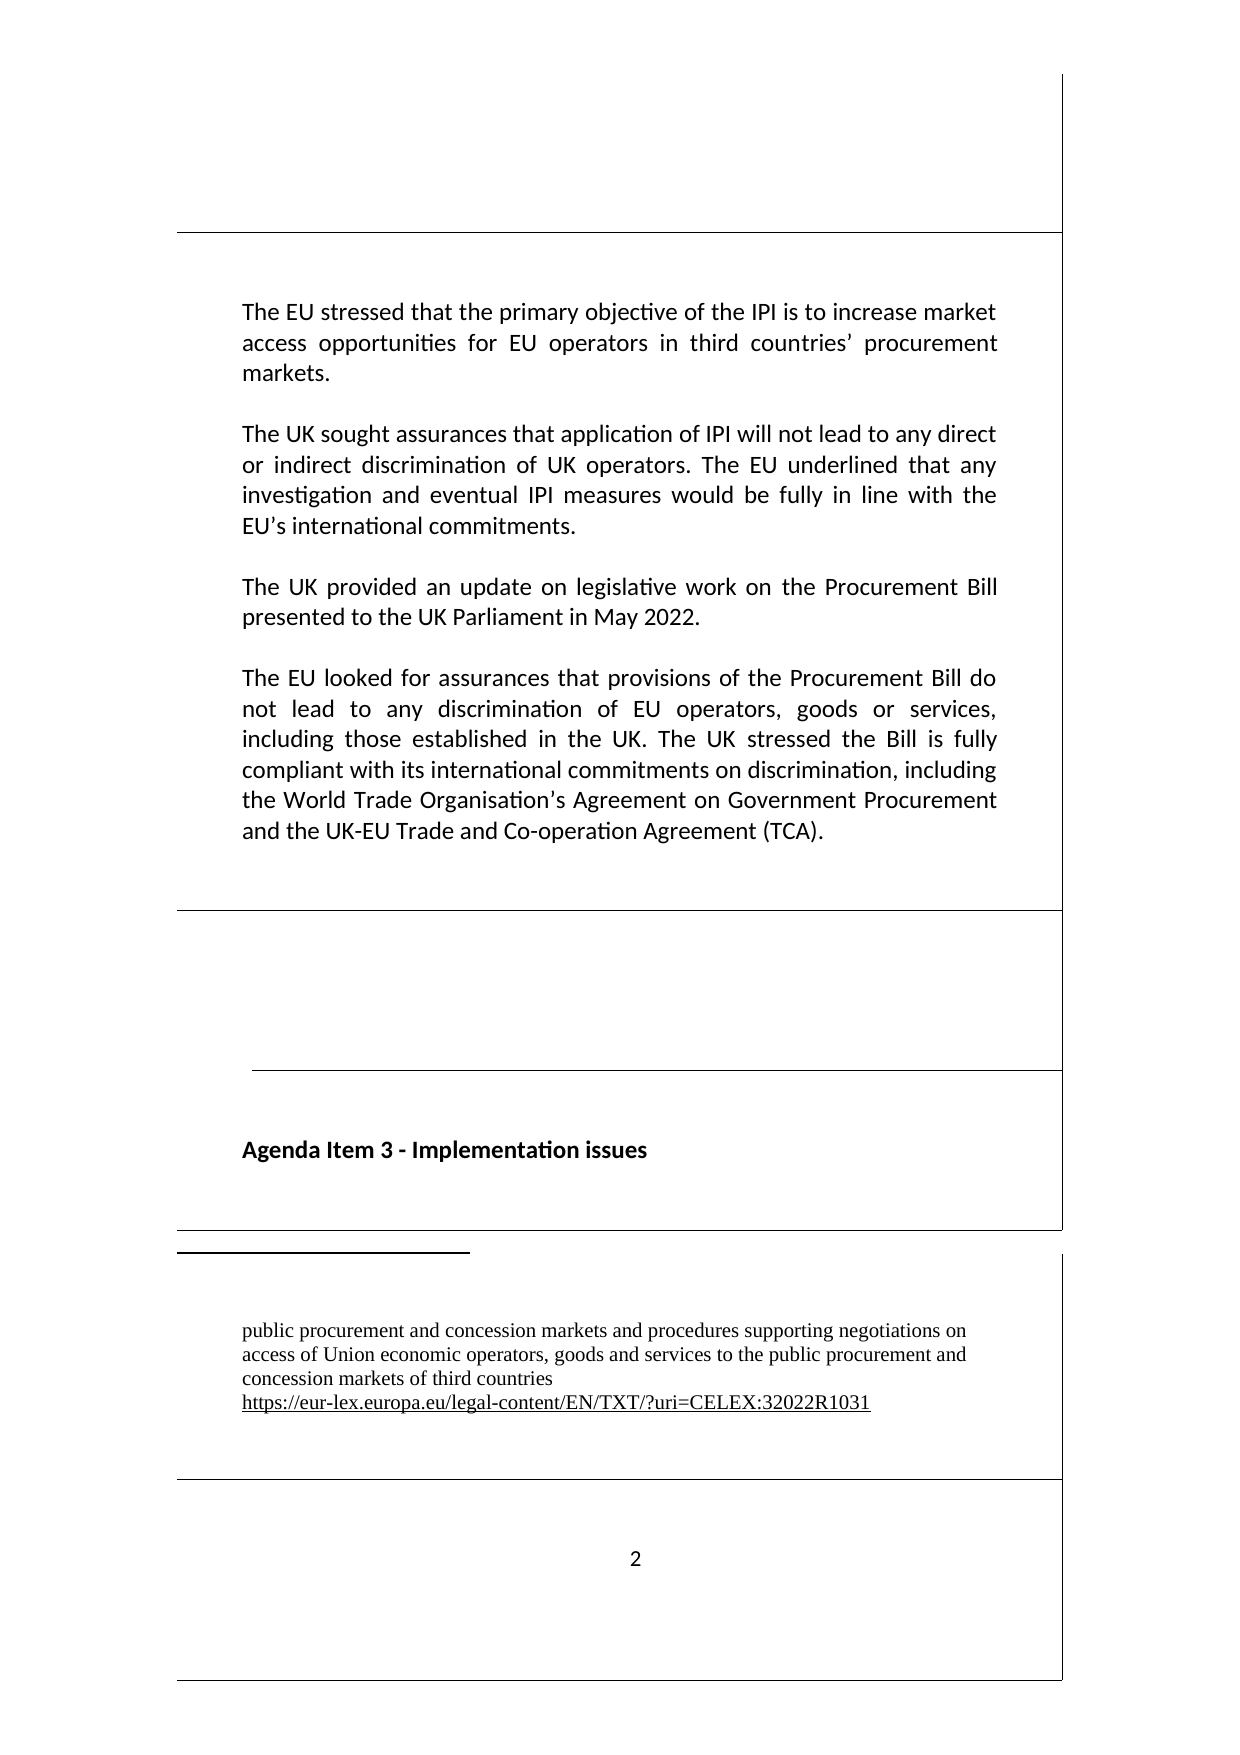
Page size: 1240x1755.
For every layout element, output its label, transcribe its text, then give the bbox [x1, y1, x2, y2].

text The EU looked for assurances that provisions of the Procurement Bill do not lead to any discrimination of EU operators, goods or services, including those established in the UK. The UK stressed the Bill is fully compliant with its international commitments on discrimination, including the World Trade Organisation’s Agreement on Government Procurement and the UK-EU Trade and Co-operation Agreement (TCA). [177, 663, 1062, 910]
text The UK sought assurances that application of IPI will not lead to any direct or indirect discrimination of UK operators. The EU underlined that any investigation and eventual IPI measures would be fully in line with the EU’s international commitments. [177, 418, 1062, 541]
text The EU stressed that the primary objective of the IPI is to increase market access opportunities for EU operators in third countries’ procurement markets. [177, 232, 1062, 388]
text public procurement and concession markets and procedures supporting negotiations on access of Union economic operators, goods and services to the public procurement and concession markets of third countries [177, 1253, 1062, 1390]
text https://eur-lex.europa.eu/legal-content/EN/TXT/?uri=CELEX:32022R1031 [177, 1390, 1062, 1479]
text Agenda Item 3 - Implementation issues [177, 1070, 1062, 1230]
text The UK provided an update on legislative work on the Procurement Bill presented to the UK Parliament in May 2022. [177, 571, 1062, 632]
